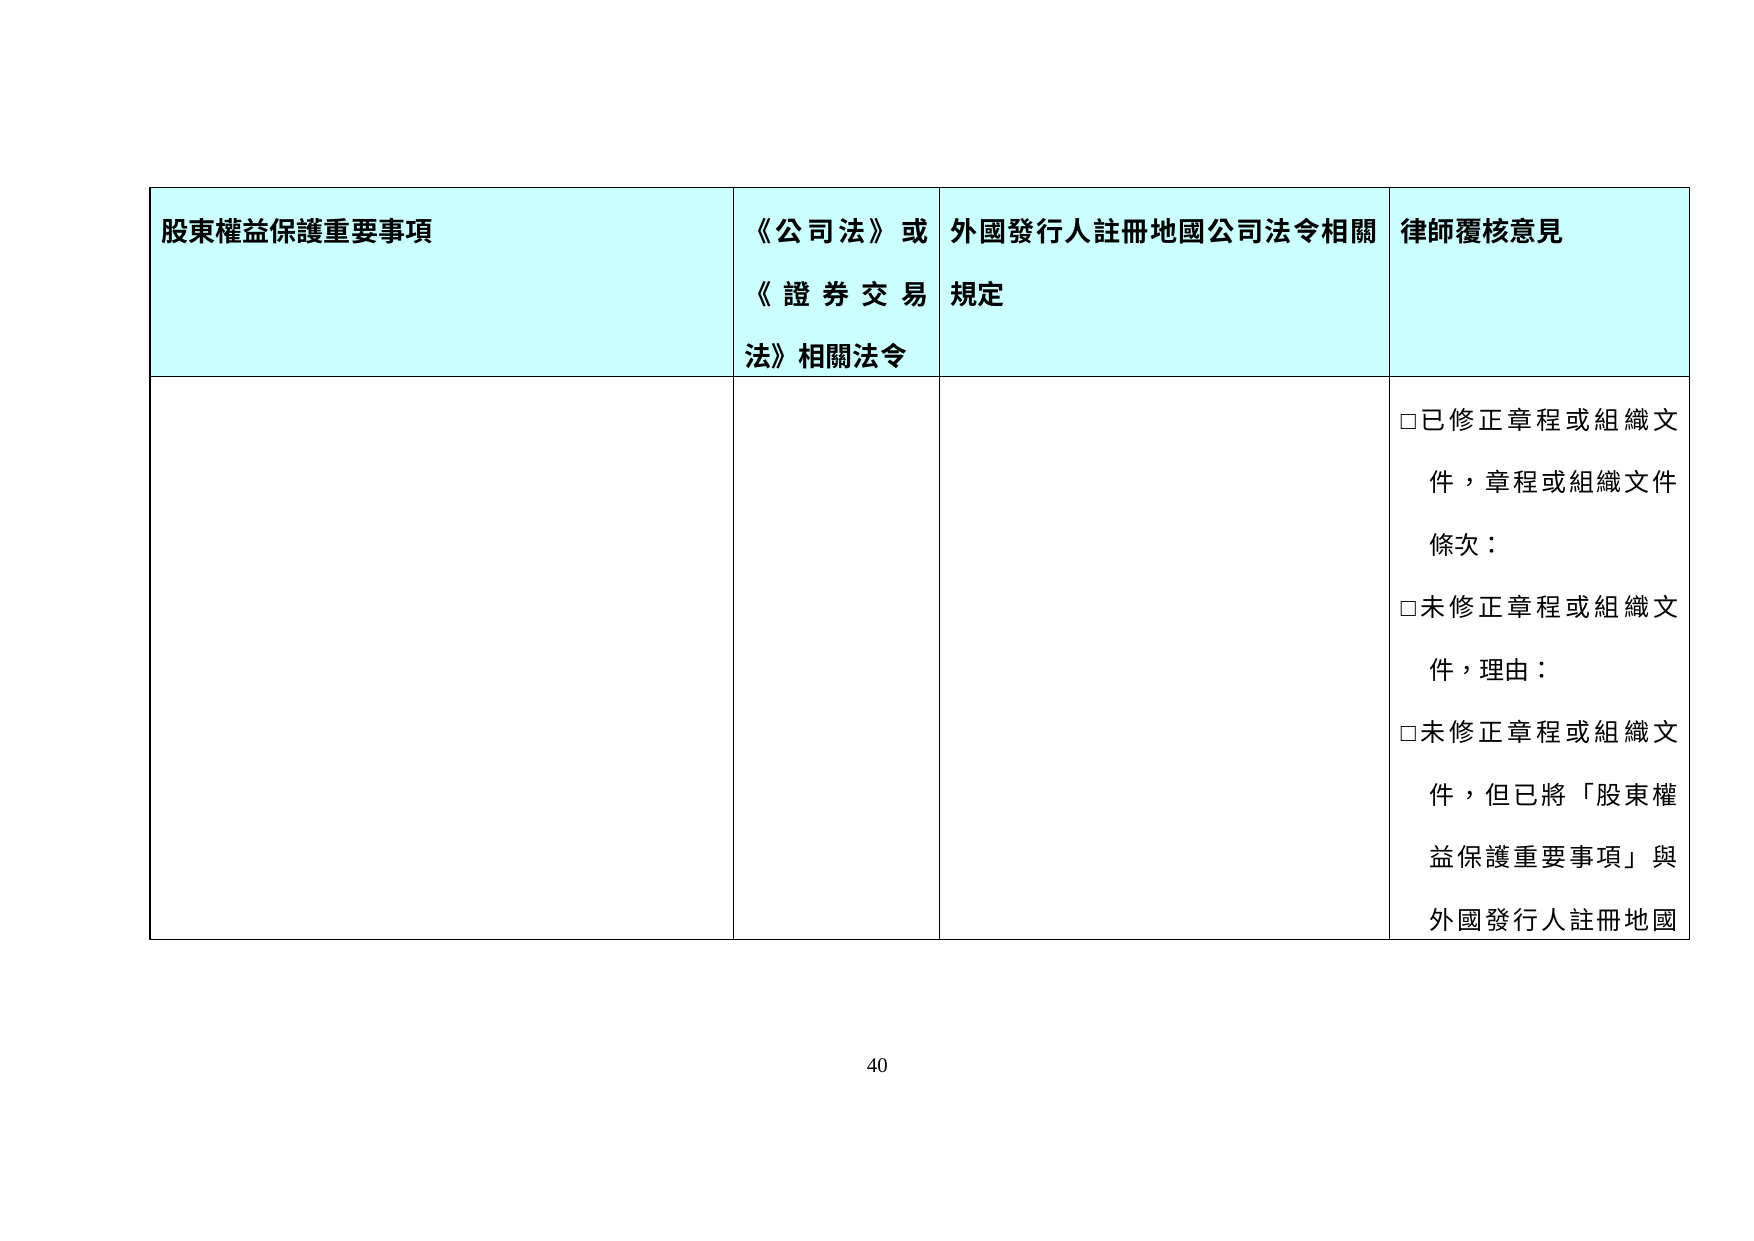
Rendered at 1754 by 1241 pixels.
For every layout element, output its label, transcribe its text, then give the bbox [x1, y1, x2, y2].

table_cell [940, 377, 1389, 939]
table_cell [734, 377, 939, 939]
table_cell □已修正章程或組織文件，章程或組織文件條次： □未修正章程或組織文件，理由： □未修正章程或組織文件，但已將「股東權益保護重要事項」與外國發行人註冊地國 [1390, 377, 1689, 939]
table_header 股東權益保護重要事項 [151, 188, 733, 376]
table_header 《公司法》或《證券交易法》相關法令 [734, 188, 939, 376]
table_cell [151, 377, 733, 939]
table_header 外國發行人註冊地國公司法令相關規定 [940, 188, 1389, 376]
table_header 律師覆核意見 [1390, 188, 1689, 376]
